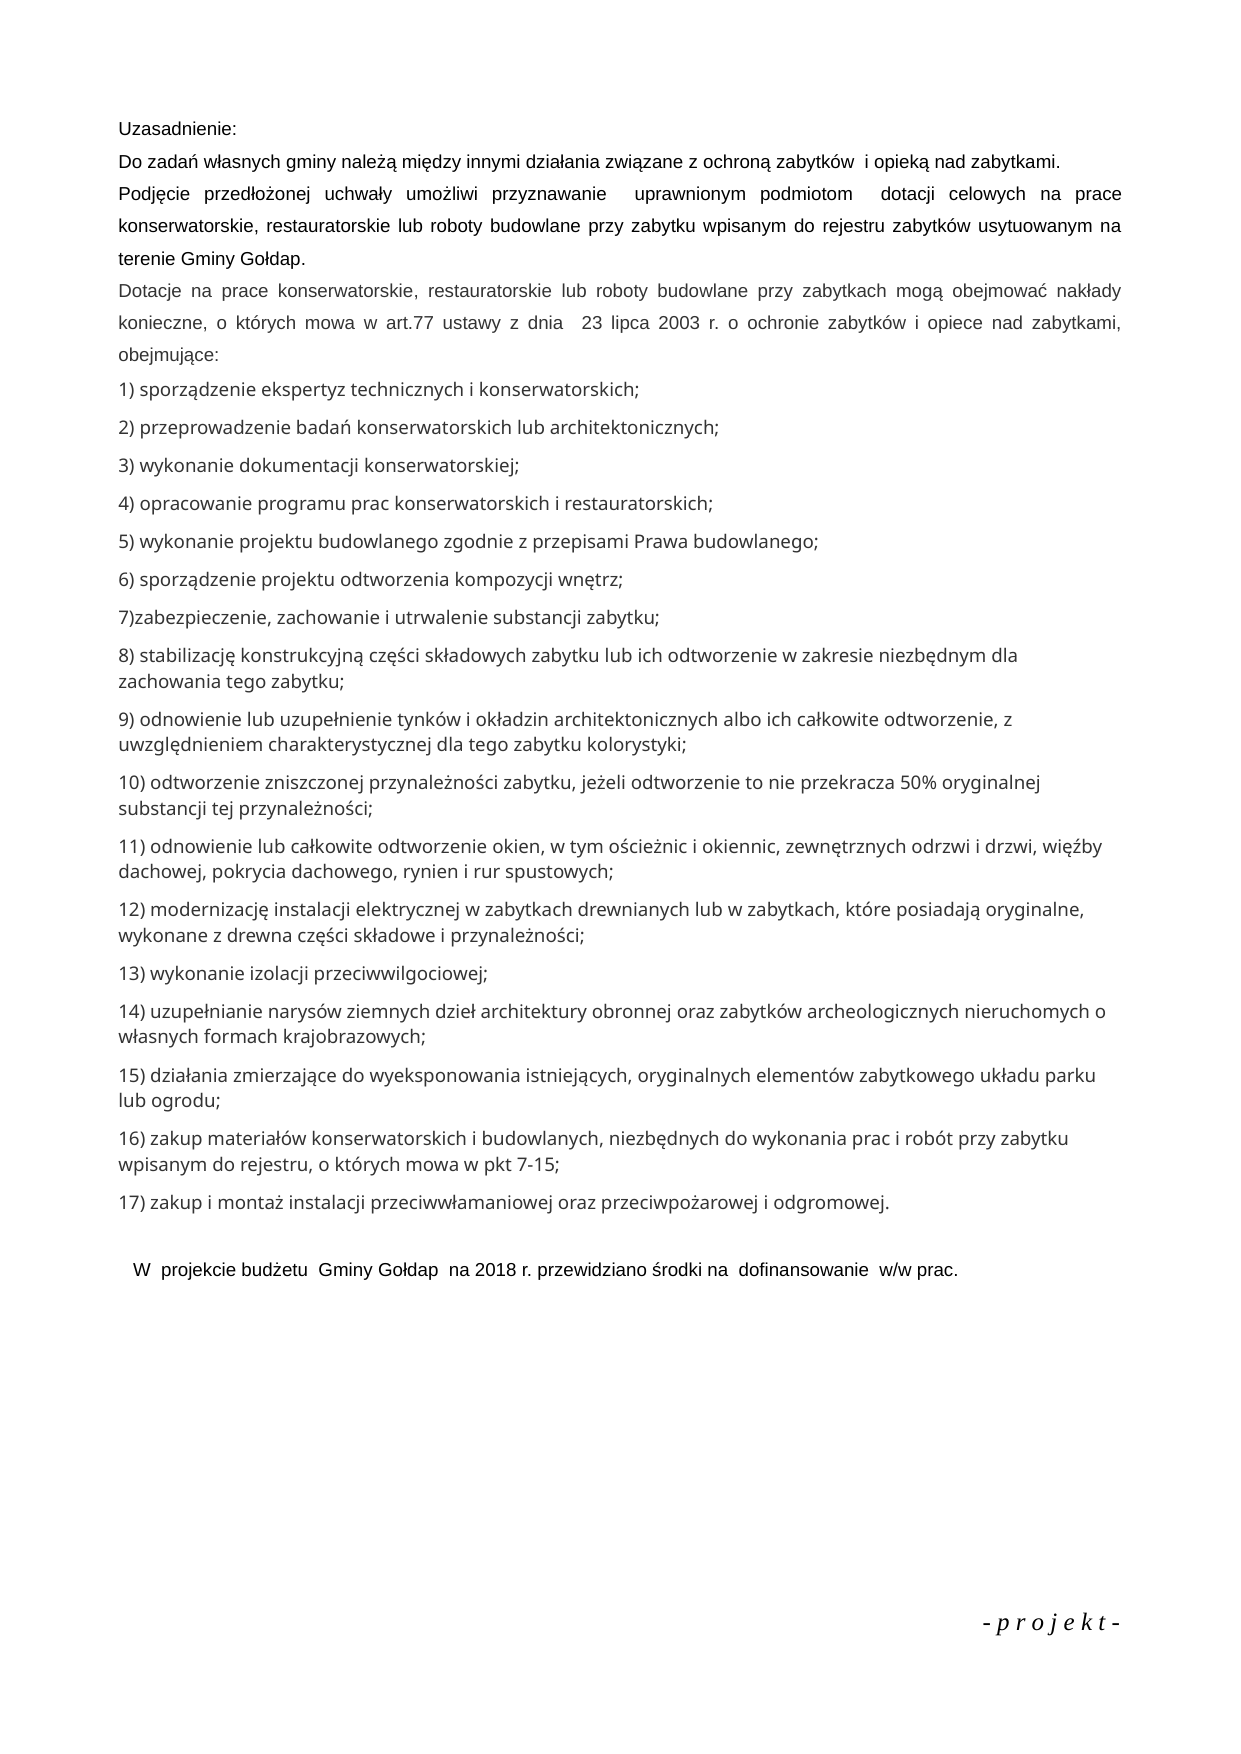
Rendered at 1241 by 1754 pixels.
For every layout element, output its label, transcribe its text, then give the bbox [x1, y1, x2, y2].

text 14) uzupełnianie narysów ziemnych dzieł architektury obronnej oraz zabytków archeologicznych nieruchomych o własnych formach krajobrazowych; [118, 998, 1122, 1049]
text Dotacje na prace konserwatorskie, restauratorskie lub roboty budowlane przy zabytkach mogą obejmować nakłady konieczne, o których mowa w art.77 ustawy z dnia 23 lipca 2003 r. o ochronie zabytków i opiece nad zabytkami, obejmujące: [118, 279, 1122, 366]
text 9) odnowienie lub uzupełnienie tynków i okładzin architektonicznych albo ich całkowite odtworzenie, z uwzględnieniem charakterystycznej dla tego zabytku kolorystyki; [118, 706, 1122, 757]
text 15) działania zmierzające do wyeksponowania istniejących, oryginalnych elementów zabytkowego układu parku lub ogrodu; [118, 1062, 1122, 1113]
text 17) zakup i montaż instalacji przeciwwłamaniowej oraz przeciwpożarowej i odgromowej. [118, 1189, 1122, 1214]
text 1) sporządzenie ekspertyz technicznych i konserwatorskich; [118, 376, 1122, 402]
text 2) przeprowadzenie badań konserwatorskich lub architektonicznych; [118, 414, 1122, 440]
text 8) stabilizację konstrukcyjną części składowych zabytku lub ich odtworzenie w zakresie niezbędnym dla zachowania tego zabytku; [118, 643, 1122, 694]
text Podjęcie przedłożonej uchwały umożliwi przyznawanie uprawnionym podmiotom dotacji celowych na prace konserwatorskie, restauratorskie lub roboty budowlane przy zabytku wpisanym do rejestru zabytków usytuowanym na terenie Gminy Gołdap. [118, 183, 1122, 269]
text W projekcie budżetu Gminy Gołdap na 2018 r. przewidziano środki na dofinansowanie w/w prac. [118, 1259, 1122, 1281]
text 11) odnowienie lub całkowite odtworzenie okien, w tym ościeżnic i okiennic, zewnętrznych odrzwi i drzwi, więźby dachowej, pokrycia dachowego, rynien i rur spustowych; [118, 833, 1122, 884]
text 4) opracowanie programu prac konserwatorskich i restauratorskich; [118, 491, 1122, 516]
text Uzasadnienie: [118, 118, 1122, 140]
text 3) wykonanie dokumentacji konserwatorskiej; [118, 452, 1122, 478]
text 10) odtworzenie zniszczonej przynależności zabytku, jeżeli odtworzenie to nie przekracza 50% oryginalnej substancji tej przynależności; [118, 770, 1122, 821]
text 12) modernizację instalacji elektrycznej w zabytkach drewnianych lub w zabytkach, które posiadają oryginalne, wykonane z drewna części składowe i przynależności; [118, 897, 1122, 948]
text 5) wykonanie projektu budowlanego zgodnie z przepisami Prawa budowlanego; [118, 528, 1122, 554]
text 13) wykonanie izolacji przeciwwilgociowej; [118, 960, 1122, 986]
text 6) sporządzenie projektu odtworzenia kompozycji wnętrz; [118, 567, 1122, 592]
text 7)zabezpieczenie, zachowanie i utrwalenie substancji zabytku; [118, 604, 1122, 630]
text 16) zakup materiałów konserwatorskich i budowlanych, niezbędnych do wykonania prac i robót przy zabytku wpisanym do rejestru, o których mowa w pkt 7-15; [118, 1125, 1122, 1176]
text Do zadań własnych gminy należą między innymi działania związane z ochroną zabytków i opieką nad zabytkami. [118, 150, 1122, 172]
